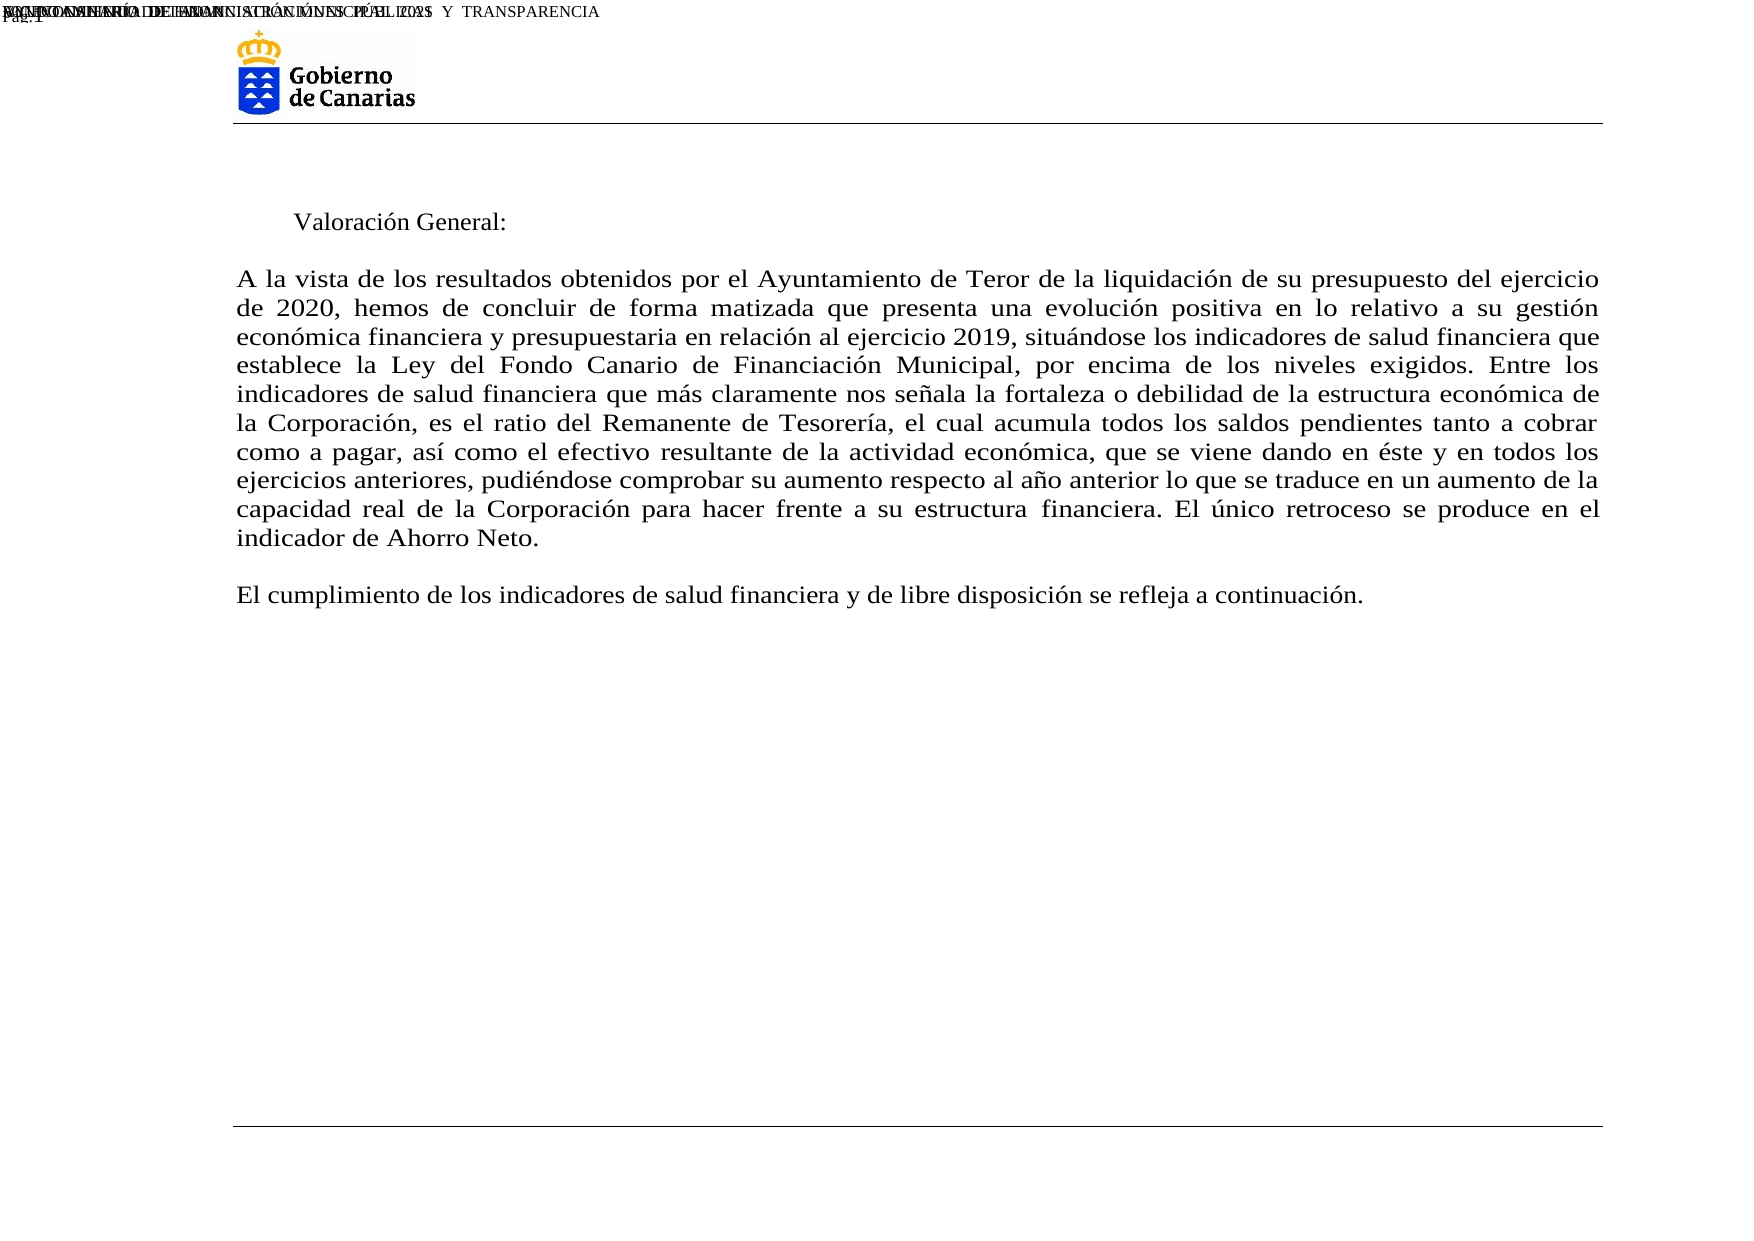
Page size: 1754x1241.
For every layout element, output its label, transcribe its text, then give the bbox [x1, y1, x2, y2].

picture [236, 29, 422, 118]
text El cumplimiento de los indicadores de salud financiera y de libre disposición se refleja a continuación. [236, 580, 1614, 609]
text  Valoración General: [236, 207, 1614, 235]
text A la vista de los resultados obtenidos por el Ayuntamiento de Teror de la liquidación de su presupuesto del ejercicio de 2020, hemos de concluir de forma matizada que presenta una evolución positiva en lo relativo a su gestión económica financiera y presupuestaria en relación al ejercicio 2019, situándose los indicadores de salud financiera que establece la Ley del Fondo Canario de Financiación Municipal, por encima de los niveles exigidos. Entre los indicadores de salud financiera que más claramente nos señala la fortaleza o debilidad de la estructura económica de la Corporación, es el ratio del Remanente de Tesorería, el cual acumula todos los saldos pendientes tanto a cobrar como a pagar, así como el efectivo resultante de la actividad económica, que se viene dando en éste y en todos los ejercicios anteriores, pudiéndose comprobar su aumento respecto al año anterior lo que se traduce en un aumento de la capacidad real de la Corporación para hacer frente a su estructura financiera. El único retroceso se produce en el indicador de Ahorro Neto. [236, 264, 1600, 552]
